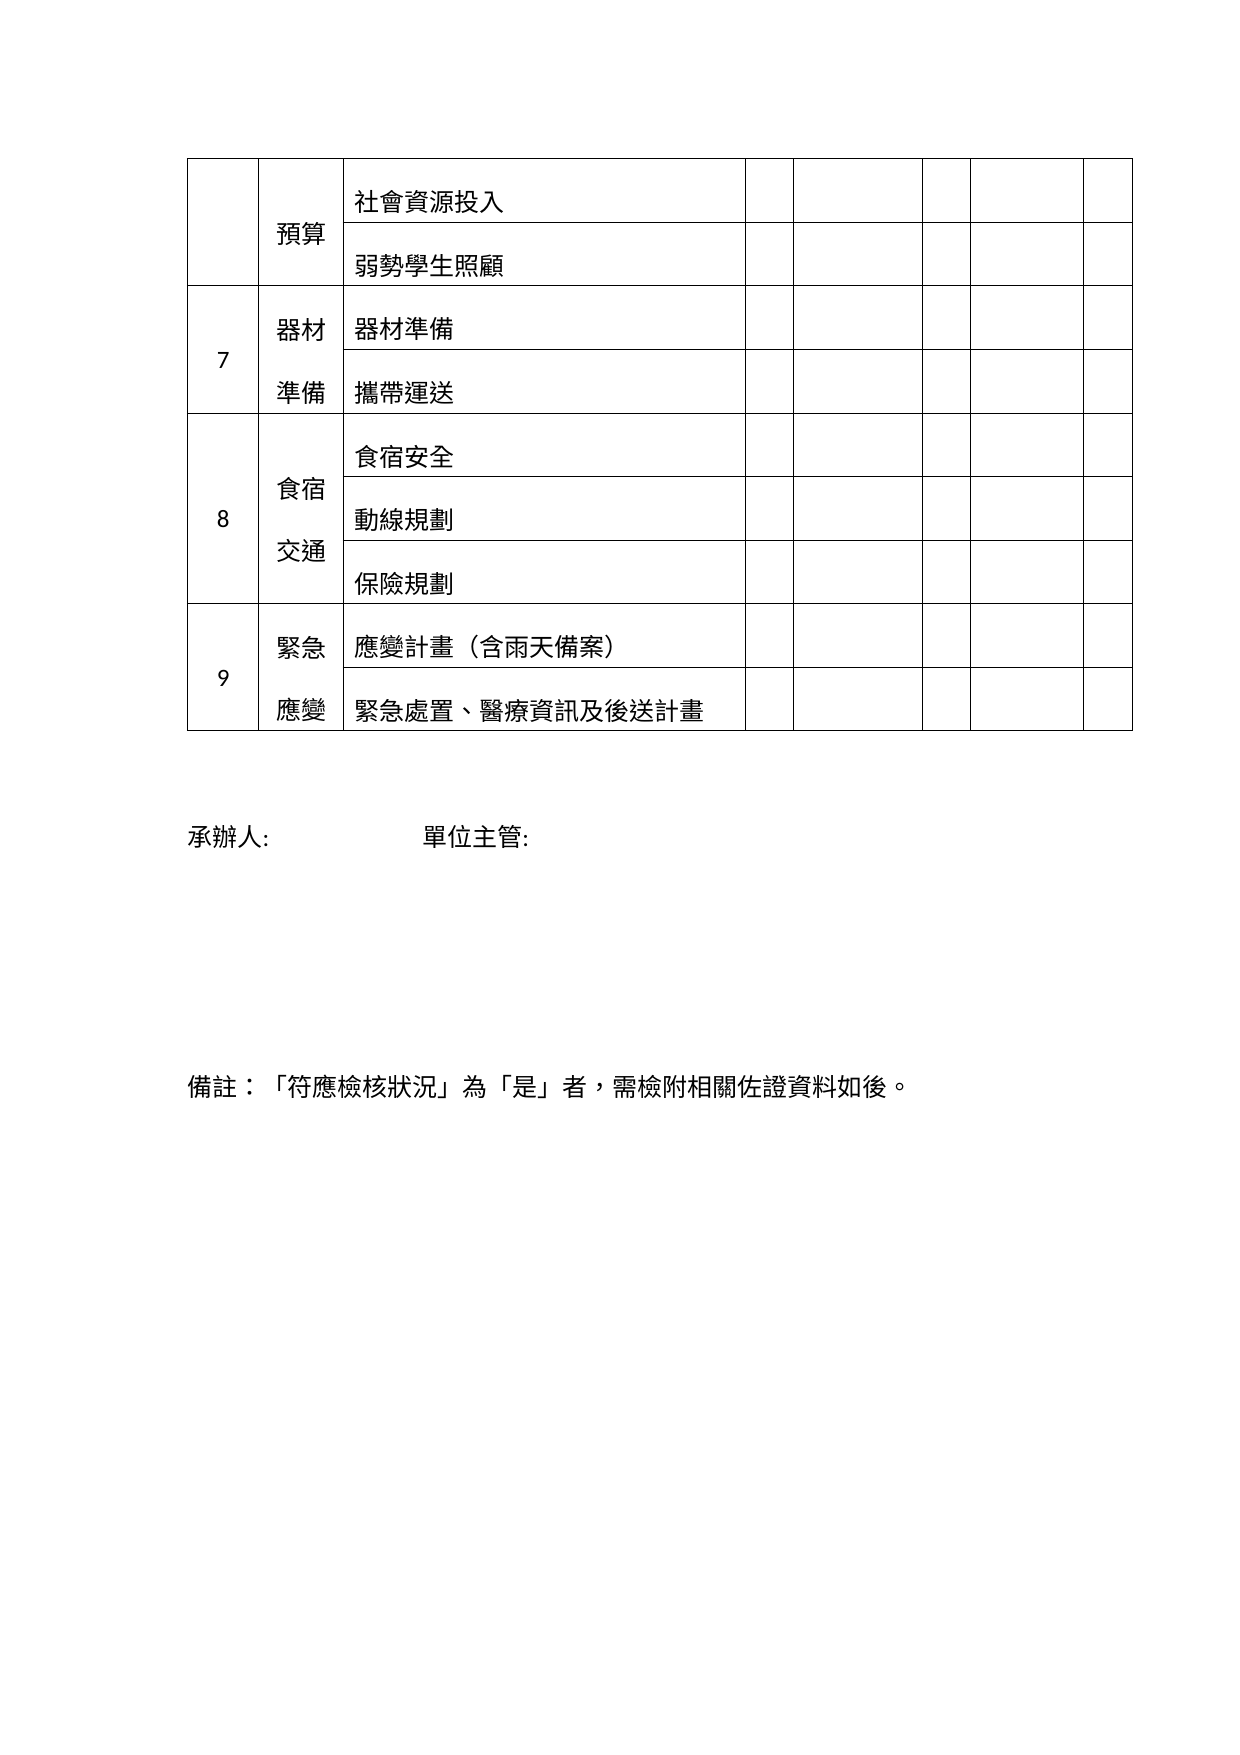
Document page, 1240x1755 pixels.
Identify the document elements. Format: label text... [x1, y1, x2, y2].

table_cell [923, 668, 970, 730]
table_cell 7 [188, 286, 258, 412]
table_cell [188, 159, 258, 285]
table_cell [971, 668, 1083, 730]
table_cell [794, 350, 922, 412]
table_cell 動線規劃 [344, 477, 745, 539]
table_cell [971, 286, 1083, 349]
table_cell [971, 223, 1083, 285]
table_cell [923, 604, 970, 667]
table_cell [794, 159, 922, 222]
table_cell 器材準備 [344, 286, 745, 349]
table_cell [746, 223, 793, 285]
text 承辦人: 單位主管: [187, 794, 1052, 856]
table_cell [746, 286, 793, 349]
table_cell [1084, 541, 1132, 603]
table_cell [794, 604, 922, 667]
table_cell [794, 414, 922, 476]
table_cell 器材準備 [259, 286, 343, 412]
table_cell [923, 350, 970, 412]
table_cell [1084, 604, 1132, 667]
table_cell [746, 414, 793, 476]
table_cell [794, 668, 922, 730]
table_cell [1084, 223, 1132, 285]
table_cell [794, 541, 922, 603]
table_cell [1084, 477, 1132, 539]
table_cell [971, 541, 1083, 603]
table_cell [746, 541, 793, 603]
table_cell 攜帶運送 [344, 350, 745, 412]
table_cell 緊急處置、醫療資訊及後送計畫 [344, 668, 745, 730]
table_cell [1084, 286, 1132, 349]
table_cell [746, 159, 793, 222]
table_cell 弱勢學生照顧 [344, 223, 745, 285]
table_cell [923, 286, 970, 349]
table_cell 8 [188, 414, 258, 603]
table_cell [794, 286, 922, 349]
table_cell 食宿安全 [344, 414, 745, 476]
table_cell [746, 668, 793, 730]
table_cell [971, 159, 1083, 222]
table_cell [923, 541, 970, 603]
table_cell 社會資源投入 [344, 159, 745, 222]
table_cell [923, 477, 970, 539]
table_cell [794, 223, 922, 285]
table_cell 緊急應變 [259, 604, 343, 730]
table_cell 預算 [259, 159, 343, 285]
table_cell [971, 414, 1083, 476]
table_cell [1084, 159, 1132, 222]
table_cell [1084, 668, 1132, 730]
table_cell 應變計畫（含雨天備案） [344, 604, 745, 667]
text 備註：「符應檢核狀況」為「是」者，需檢附相關佐證資料如後。 [187, 1044, 1052, 1106]
table_cell [794, 477, 922, 539]
table_cell 保險規劃 [344, 541, 745, 603]
table_cell [971, 477, 1083, 539]
table_cell [1084, 414, 1132, 476]
table_cell [746, 604, 793, 667]
table_cell [923, 159, 970, 222]
table_cell 9 [188, 604, 258, 730]
table_cell [746, 350, 793, 412]
table_cell 食宿交通 [259, 414, 343, 603]
table_cell [923, 223, 970, 285]
table_cell [1084, 350, 1132, 412]
table_cell [971, 350, 1083, 412]
table_cell [923, 414, 970, 476]
table_cell [746, 477, 793, 539]
table_cell [971, 604, 1083, 667]
